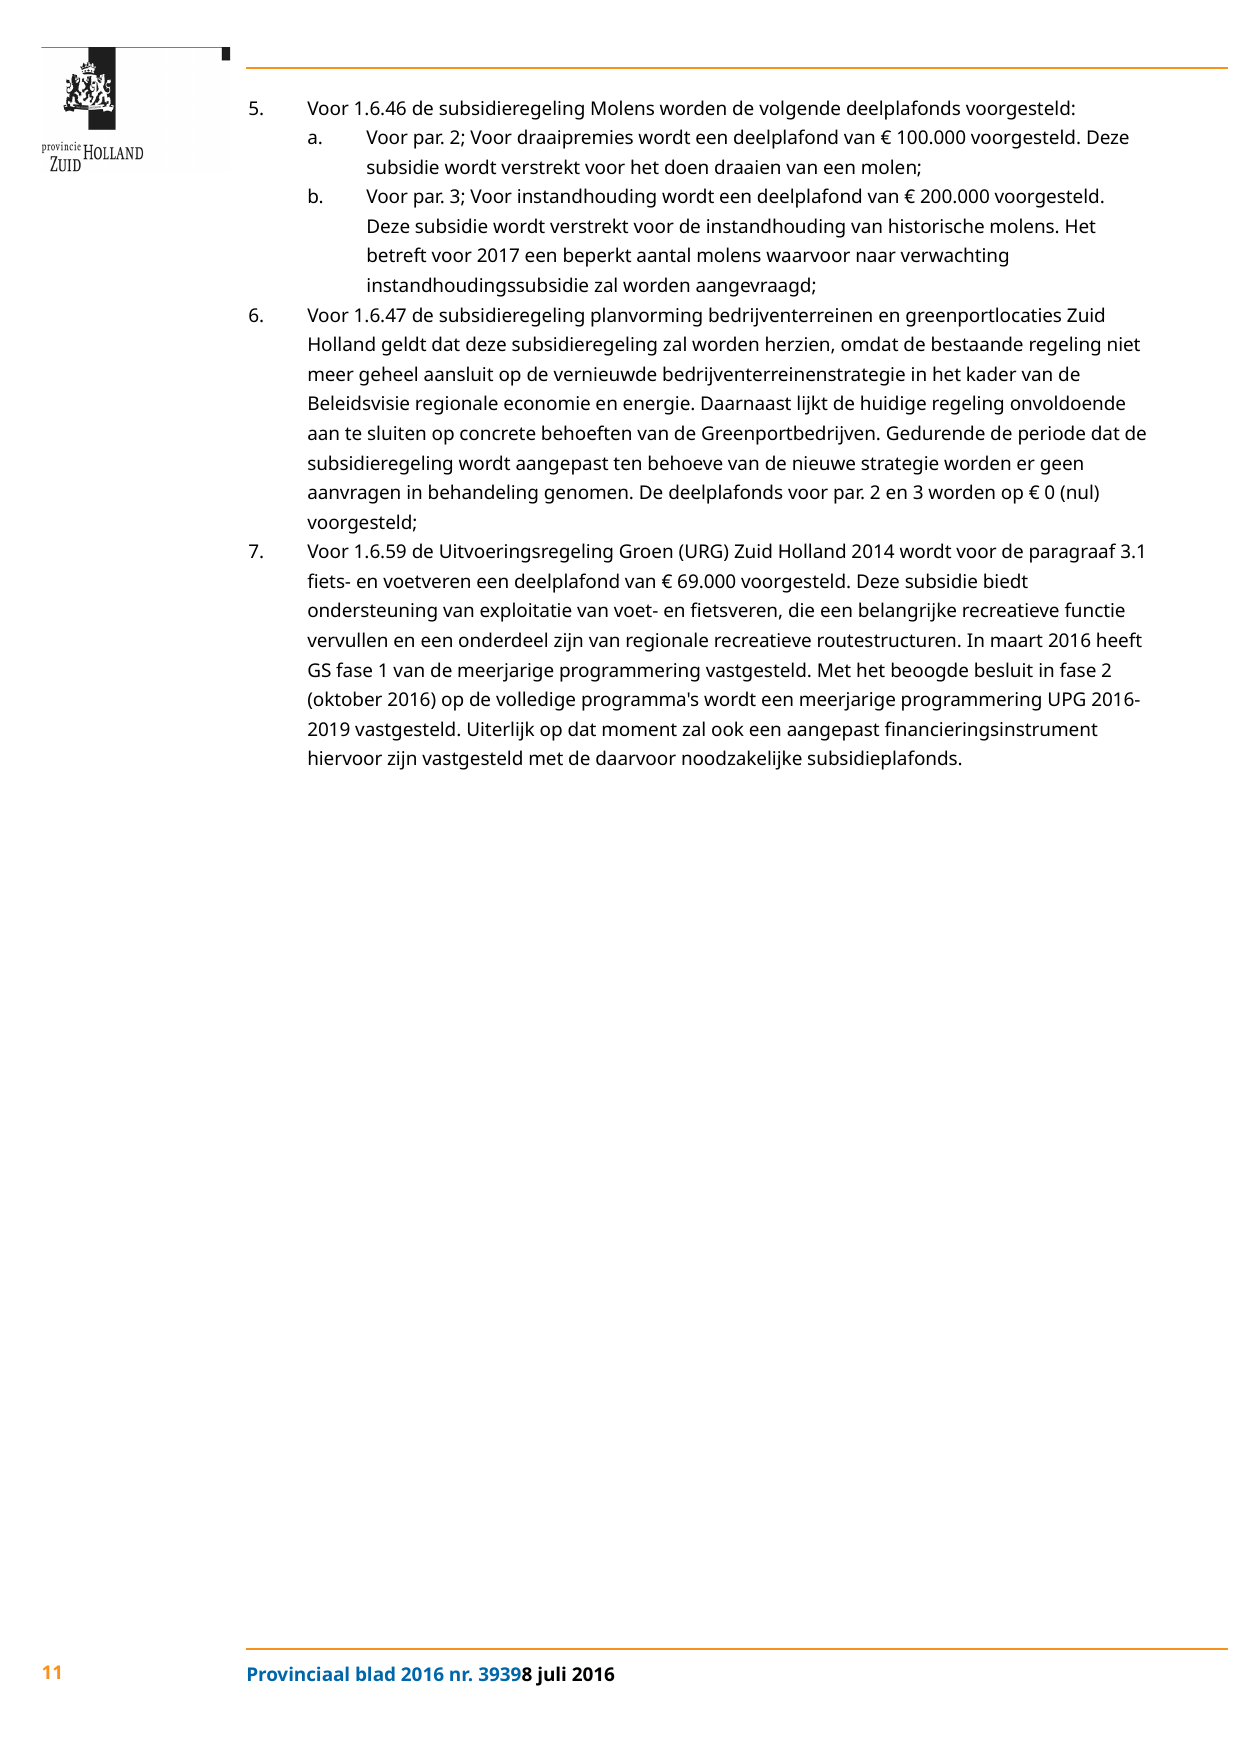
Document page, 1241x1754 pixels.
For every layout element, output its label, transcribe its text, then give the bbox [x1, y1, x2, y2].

list Voor 1.6.47 de subsidieregeling planvorming bedrijventerreinen en greenportlocaties Zuid Holland geldt dat deze subsidieregeling zal worden herzien, omdat de bestaande regeling niet meer geheel aansluit op de vernieuwde bedrijventerreinenstrategie in het kader van de Beleidsvisie regionale economie en energie. Daarnaast lijkt de huidige regeling onvoldoende aan te sluiten op concrete behoeften van de Greenportbedrijven. Gedurende de periode dat de subsidieregeling wordt aangepast ten behoeve van de nieuwe strategie worden er geen aanvragen in behandeling genomen. De deelplafonds voor par. 2 en 3 worden op € 0 (nul) voorgesteld; [248, 302, 1152, 535]
picture [41, 47, 231, 172]
list Voor par. 3; Voor instandhouding wordt een deelplafond van € 200.000 voorgesteld. Deze subsidie wordt verstrekt voor de instandhouding van historische molens. Het betreft voor 2017 een beperkt aantal molens waarvoor naar verwachting instandhoudingssubsidie zal worden aangevraagd; [307, 183, 1152, 298]
list Voor 1.6.59 de Uitvoeringsregeling Groen (URG) Zuid Holland 2014 wordt voor de paragraaf 3.1 fiets- en voetveren een deelplafond van € 69.000 voorgesteld. Deze subsidie biedt ondersteuning van exploitatie van voet- en fietsveren, die een belangrijke recreatieve functie vervullen en een onderdeel zijn van regionale recreatieve routestructuren. In maart 2016 heeft GS fase 1 van de meerjarige programmering vastgesteld. Met het beoogde besluit in fase 2 (oktober 2016) op de volledige programma's wordt een meerjarige programmering UPG 2016-2019 vastgesteld. Uiterlijk op dat moment zal ook een aangepast financieringsinstrument hiervoor zijn vastgesteld met de daarvoor noodzakelijke subsidieplafonds. [248, 538, 1152, 771]
list Voor par. 2; Voor draaipremies wordt een deelplafond van € 100.000 voorgesteld. Deze subsidie wordt verstrekt voor het doen draaien van een molen; [307, 124, 1152, 180]
list Voor 1.6.46 de subsidieregeling Molens worden de volgende deelplafonds voorgesteld: [248, 95, 1152, 121]
